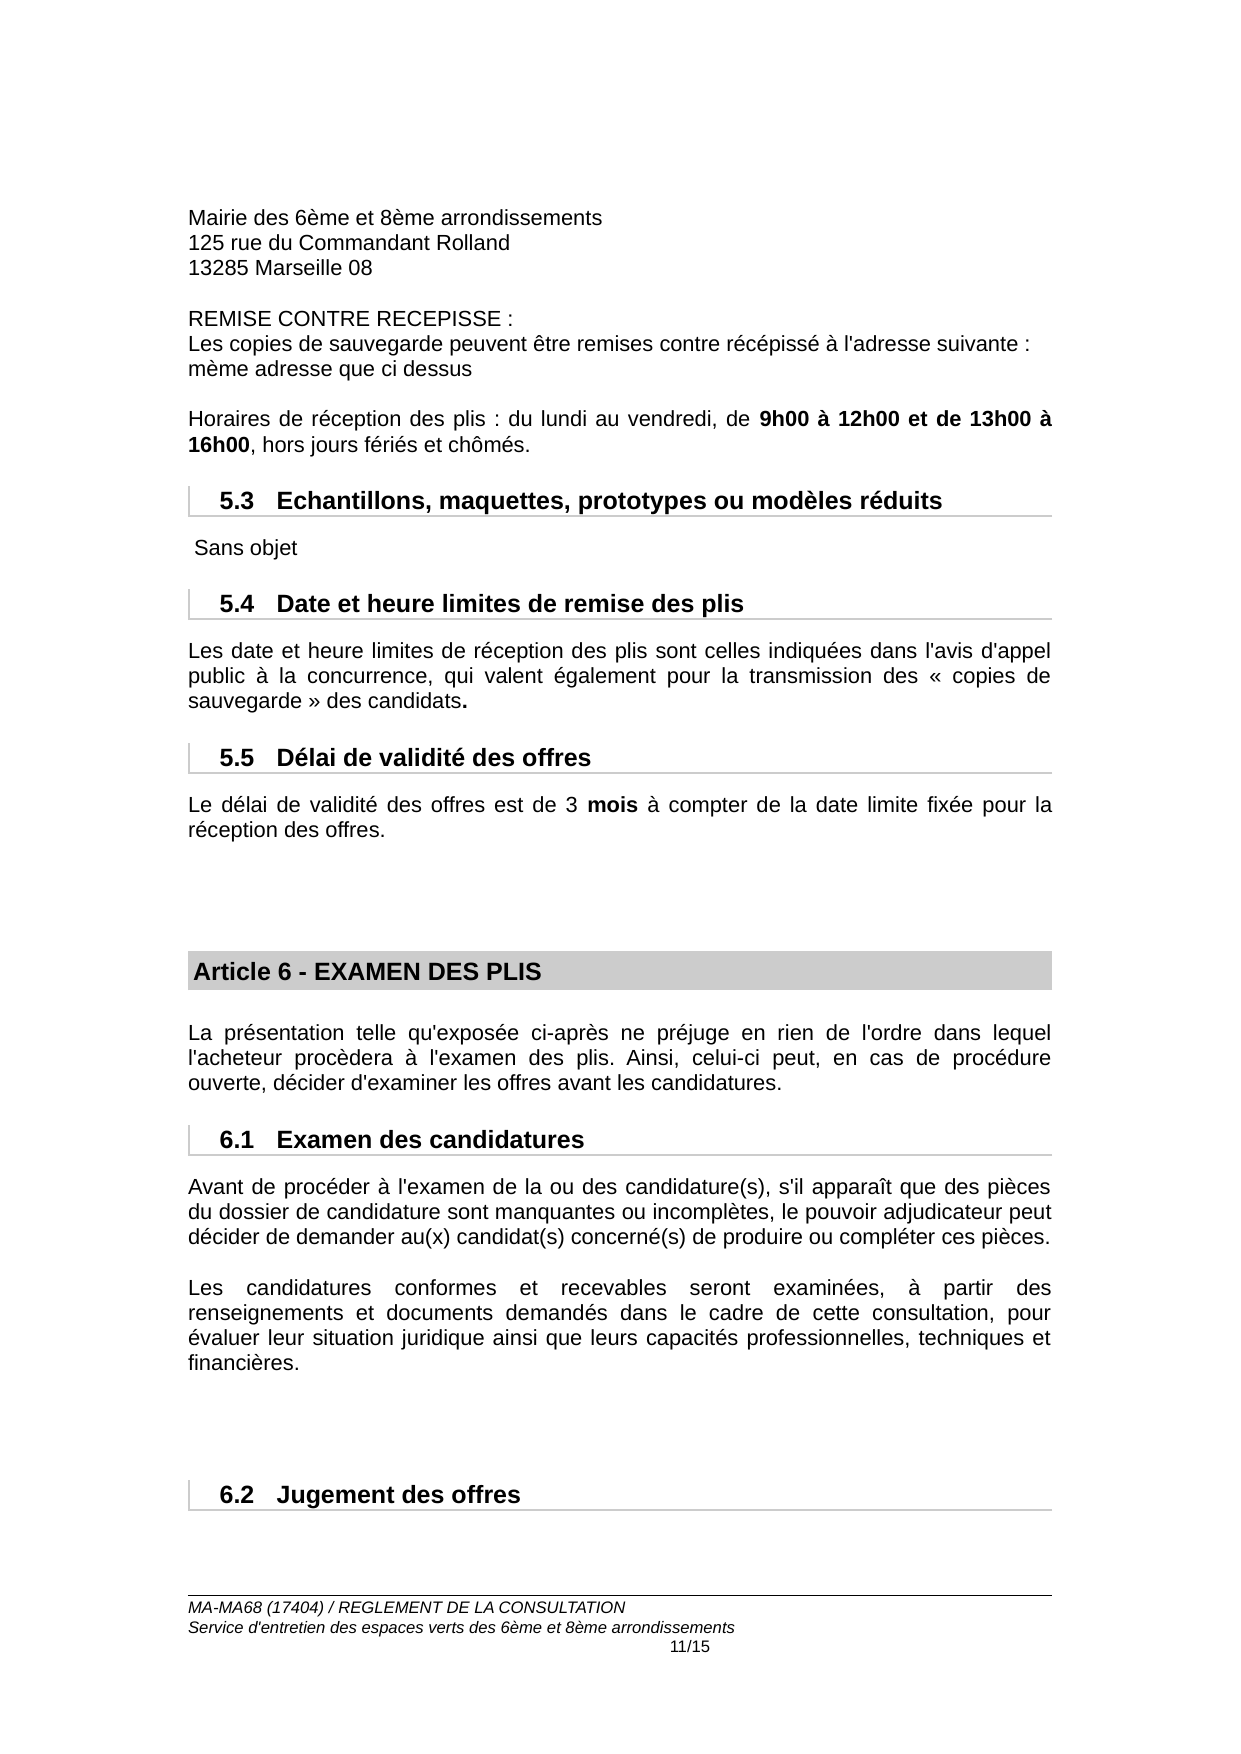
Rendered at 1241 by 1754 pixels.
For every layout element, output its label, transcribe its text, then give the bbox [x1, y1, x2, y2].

text REMISE CONTRE RECEPISSE : [188, 305, 1052, 331]
subtitle Jugement des offres [190, 1480, 1052, 1509]
text Les copies de sauvegarde peuvent être remises contre récépissé à l'adresse suivante : [188, 331, 1052, 356]
text mème adresse que ci dessus [188, 356, 1052, 381]
text Les date et heure limites de réception des plis sont celles indiquées dans l'avis d'appel public à la concurrence, qui valent également pour la transmission des « copies de sauvegarde » des candidats. [188, 638, 1052, 713]
subtitle Délai de validité des offres [190, 743, 1052, 772]
text Sans objet [188, 535, 1052, 560]
text Avant de procéder à l'examen de la ou des candidature(s), s'il apparaît que des pièces du dossier de candidature sont manquantes ou incomplètes, le pouvoir adjudicateur peut décider de demander au(x) candidat(s) concerné(s) de produire ou compléter ces pièces. [188, 1173, 1052, 1249]
subtitle Echantillons, maquettes, prototypes ou modèles réduits [190, 486, 1052, 515]
text La présentation telle qu'exposée ci-après ne préjuge en rien de l'ordre dans lequel l'acheteur procèdera à l'examen des plis. Ainsi, celui-ci peut, en cas de procédure ouverte, décider d'examiner les offres avant les candidatures. [188, 1020, 1052, 1096]
subtitle Date et heure limites de remise des plis [190, 589, 1052, 618]
text Le délai de validité des offres est de 3 mois à compter de la date limite fixée pour la réception des offres. [188, 792, 1052, 842]
subtitle Examen des candidatures [190, 1125, 1052, 1154]
text Les candidatures conformes et recevables seront examinées, à partir des renseignements et documents demandés dans le cadre de cette consultation, pour évaluer leur situation juridique ainsi que leurs capacités professionnelles, techniques et financières. [188, 1274, 1052, 1375]
text 125 rue du Commandant Rolland [188, 230, 1052, 255]
subtitle EXAMEN DES PLIS [190, 954, 1050, 988]
text Horaires de réception des plis : du lundi au vendredi, de 9h00 à 12h00 et de 13h00 à 16h00, hors jours fériés et chômés. [188, 406, 1052, 457]
text Mairie des 6ème et 8ème arrondissements [188, 204, 1052, 230]
text 13285 Marseille 08 [188, 255, 1052, 280]
